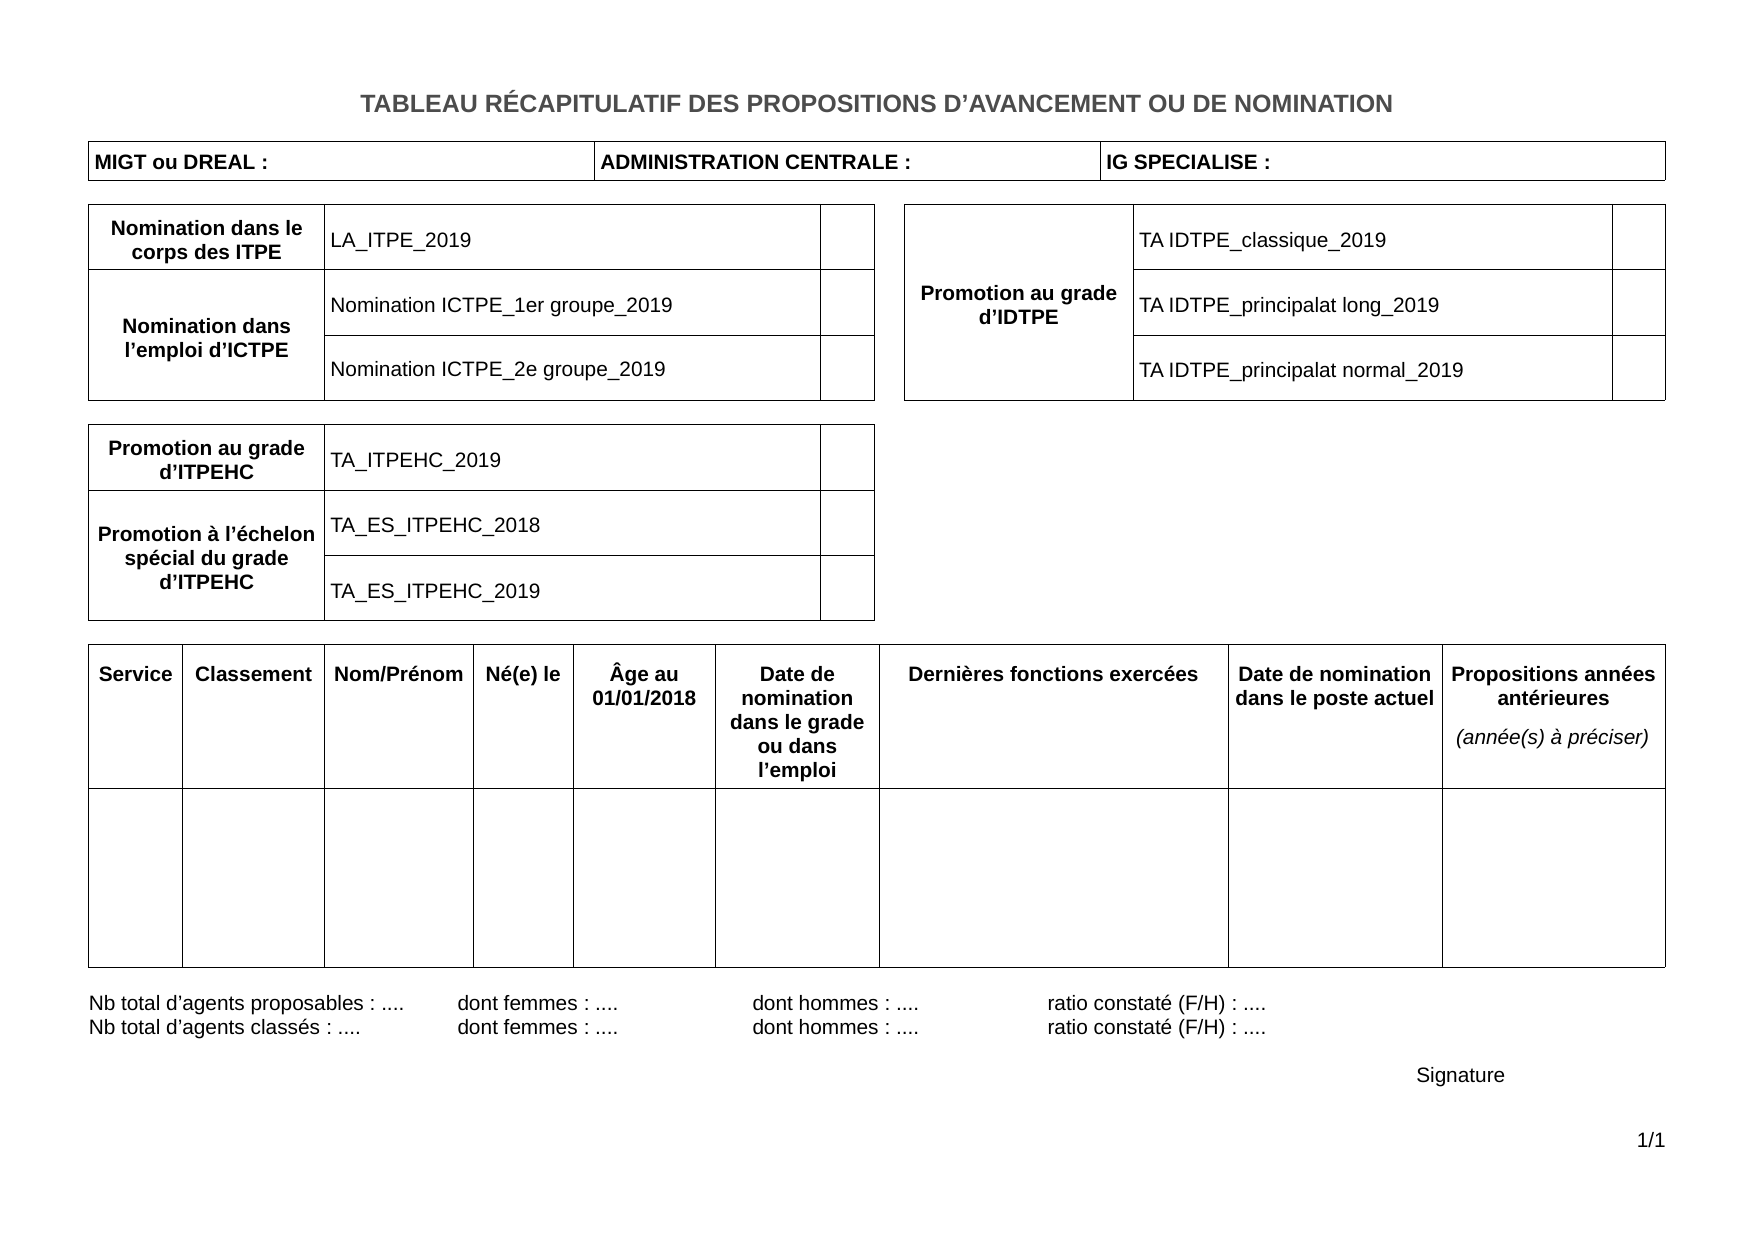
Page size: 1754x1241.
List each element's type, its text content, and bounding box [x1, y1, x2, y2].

table_cell [1443, 789, 1665, 967]
table_cell TA IDTPE_principalat long_2019 [1134, 270, 1612, 334]
table_cell Nomination ICTPE_2e groupe_2019 [325, 336, 820, 400]
table_header [1613, 205, 1665, 269]
table_header [821, 205, 874, 269]
table_cell [183, 789, 324, 967]
table_header Date de nomination dans le poste actuel [1229, 645, 1442, 787]
table_header Âge au 01/01/2018 [574, 645, 715, 787]
text Nb total d’agents proposables : .... dont femmes : .... dont hommes : .... ratio constaté (F/H) : .... [88, 991, 1665, 1015]
table_header MIGT ou DREAL : [89, 142, 594, 180]
table_header IG SPECIALISE : [1101, 142, 1665, 180]
table_cell [821, 491, 874, 555]
table_cell [821, 336, 874, 400]
text Signature [88, 1063, 1665, 1087]
table_cell [716, 789, 879, 967]
table_header Propositions années antérieures (année(s) à préciser) [1443, 645, 1665, 787]
table_cell [325, 789, 473, 967]
table_cell TA_ES_ITPEHC_2019 [325, 556, 820, 620]
table_cell [89, 789, 182, 967]
table_cell Promotion à l’échelon spécial du grade d’ITPEHC [89, 491, 324, 620]
table_cell TA IDTPE_principalat normal_2019 [1134, 336, 1612, 400]
table_header Dernières fonctions exercées [880, 645, 1228, 787]
table_header TA_ITPEHC_2019 [325, 425, 820, 489]
table_header Nomination dans le corps des ITPE [89, 205, 324, 269]
table_header Date de nomination dans le grade ou dans l’emploi [716, 645, 879, 787]
table_header Promotion au grade d’IDTPE [905, 205, 1133, 400]
table_cell [574, 789, 715, 967]
table_header Nom/Prénom [325, 645, 473, 787]
table_cell Nomination ICTPE_1er groupe_2019 [325, 270, 820, 334]
table_header Né(e) le [474, 645, 573, 787]
table_cell [1613, 270, 1665, 334]
table_header ADMINISTRATION CENTRALE : [595, 142, 1100, 180]
table_cell [821, 270, 874, 334]
table_header Classement [183, 645, 324, 787]
table_cell Nomination dans l’emploi d’ICTPE [89, 270, 324, 400]
table_cell [875, 269, 904, 334]
table_header Promotion au grade d’ITPEHC [89, 425, 324, 489]
table_cell [821, 556, 874, 620]
table_cell [875, 335, 904, 400]
table_header LA_ITPE_2019 [325, 205, 820, 269]
table_header [875, 204, 904, 269]
table_cell [474, 789, 573, 967]
table_header Service [89, 645, 182, 787]
table_cell TA_ES_ITPEHC_2018 [325, 491, 820, 555]
table_cell [880, 789, 1228, 967]
table_cell [1229, 789, 1442, 967]
table_header [821, 425, 874, 489]
text Nb total d’agents classés : .... dont femmes : .... dont hommes : .... ratio constaté (F/H) : .... [88, 1015, 1665, 1063]
text TABLEAU RÉCAPITULATIF DES PROPOSITIONS D’AVANCEMENT OU DE NOMINATION [88, 88, 1665, 117]
table_header TA IDTPE_classique_2019 [1134, 205, 1612, 269]
table_cell [1613, 336, 1665, 400]
